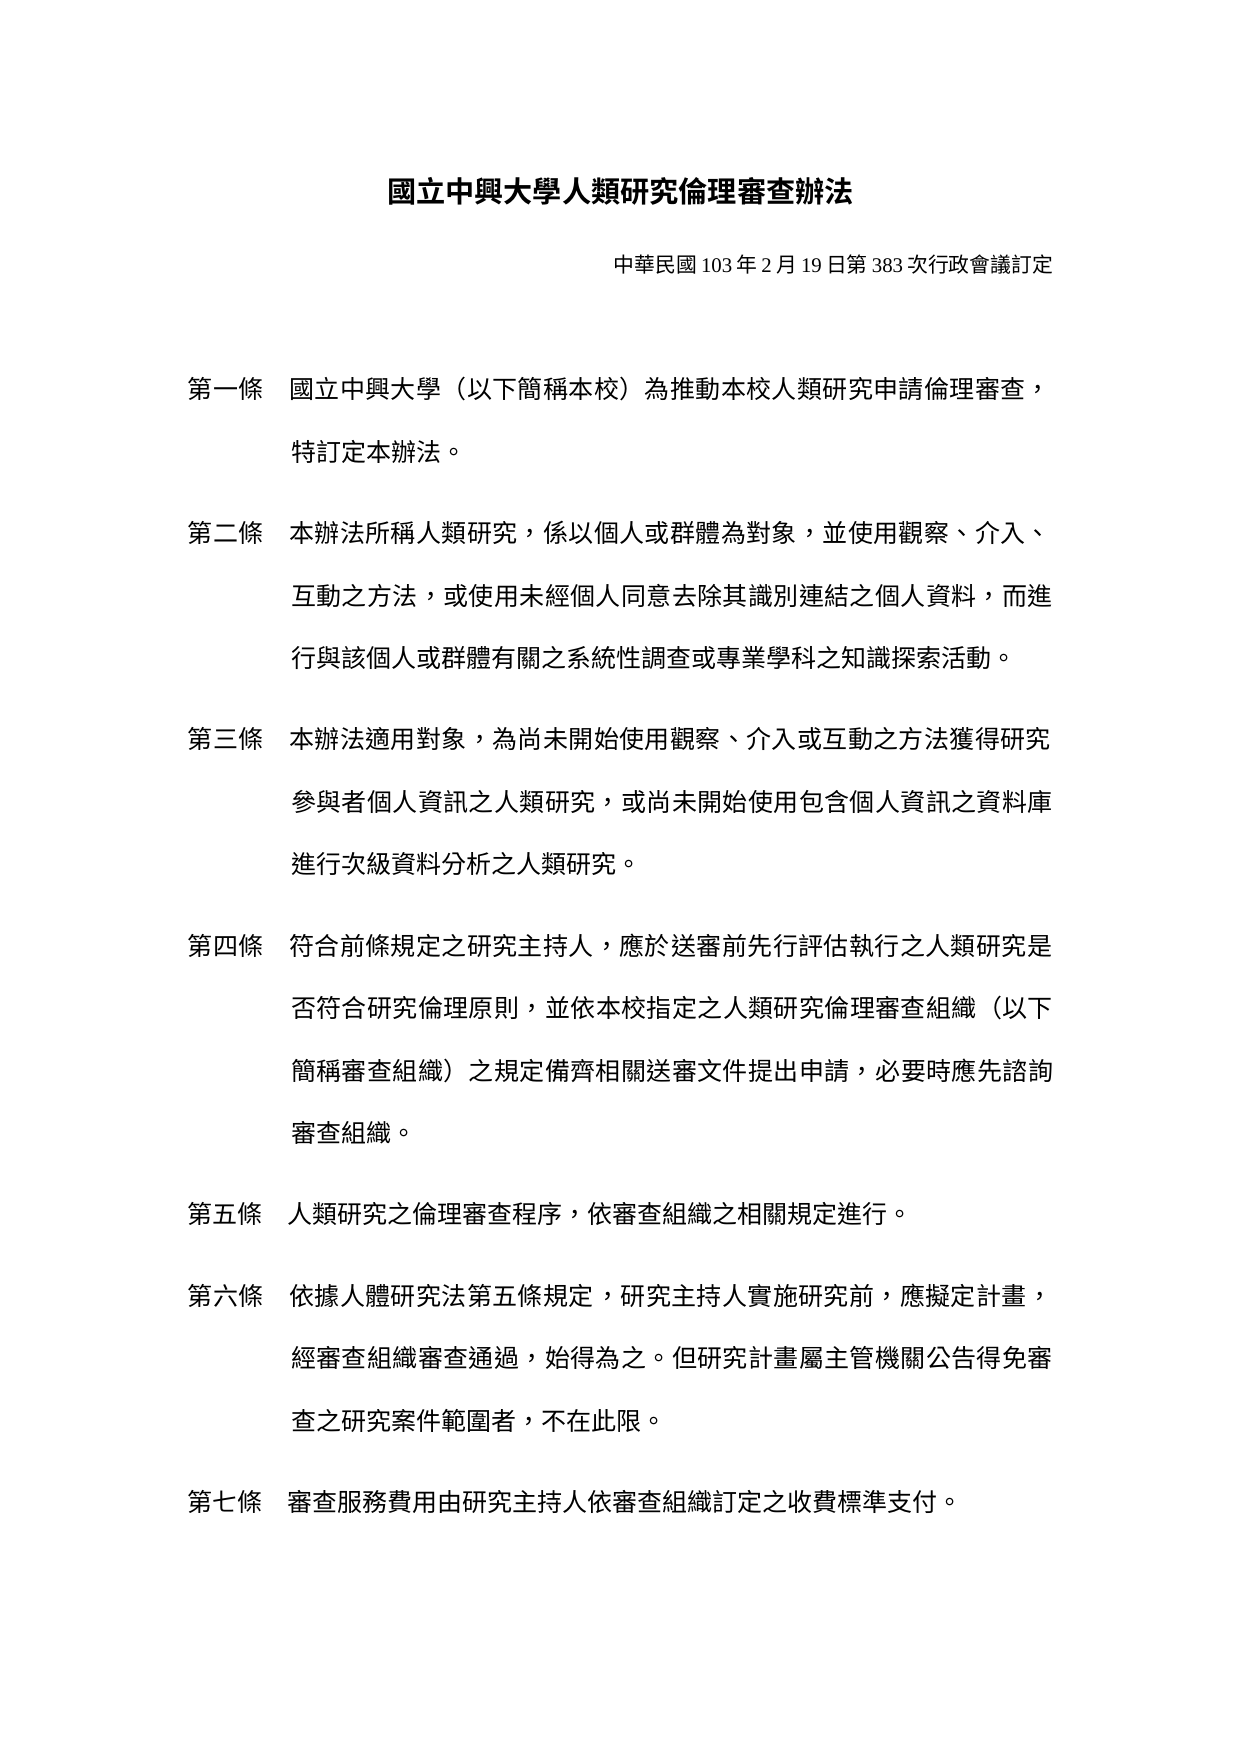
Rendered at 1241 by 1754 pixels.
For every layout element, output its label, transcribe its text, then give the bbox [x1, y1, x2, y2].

text 中華民國103年2月19日第383次行政會議訂定 [187, 221, 1053, 284]
text 國立中興大學人類研究倫理審查辦法 [187, 169, 1053, 211]
text 第四條 符合前條規定之研究主持人，應於送審前先行評估執行之人類研究是否符合研究倫理原則，並依本校指定之人類研究倫理審查組織（以下簡稱審查組織）之規定備齊相關送審文件提出申請，必要時應先諮詢審查組織。 [187, 903, 1053, 1153]
text 第三條 本辦法適用對象，為尚未開始使用觀察、介入或互動之方法獲得研究參與者個人資訊之人類研究，或尚未開始使用包含個人資訊之資料庫進行次級資料分析之人類研究。 [187, 696, 1053, 884]
text 第七條 審查服務費用由研究主持人依審查組織訂定之收費標準支付。 [187, 1459, 1053, 1521]
text 第五條 人類研究之倫理審查程序，依審查組織之相關規定進行。 [187, 1171, 1053, 1234]
text 第二條 本辦法所稱人類研究，係以個人或群體為對象，並使用觀察、介入、互動之方法，或使用未經個人同意去除其識別連結之個人資料，而進行與該個人或群體有關之系統性調查或專業學科之知識探索活動。 [187, 490, 1053, 678]
text 第一條 國立中興大學（以下簡稱本校）為推動本校人類研究申請倫理審查，特訂定本辦法。 [187, 346, 1053, 471]
text 第六條 依據人體研究法第五條規定，研究主持人實施研究前，應擬定計畫，經審查組織審查通過，始得為之。但研究計畫屬主管機關公告得免審查之研究案件範圍者，不在此限。 [187, 1253, 1053, 1440]
